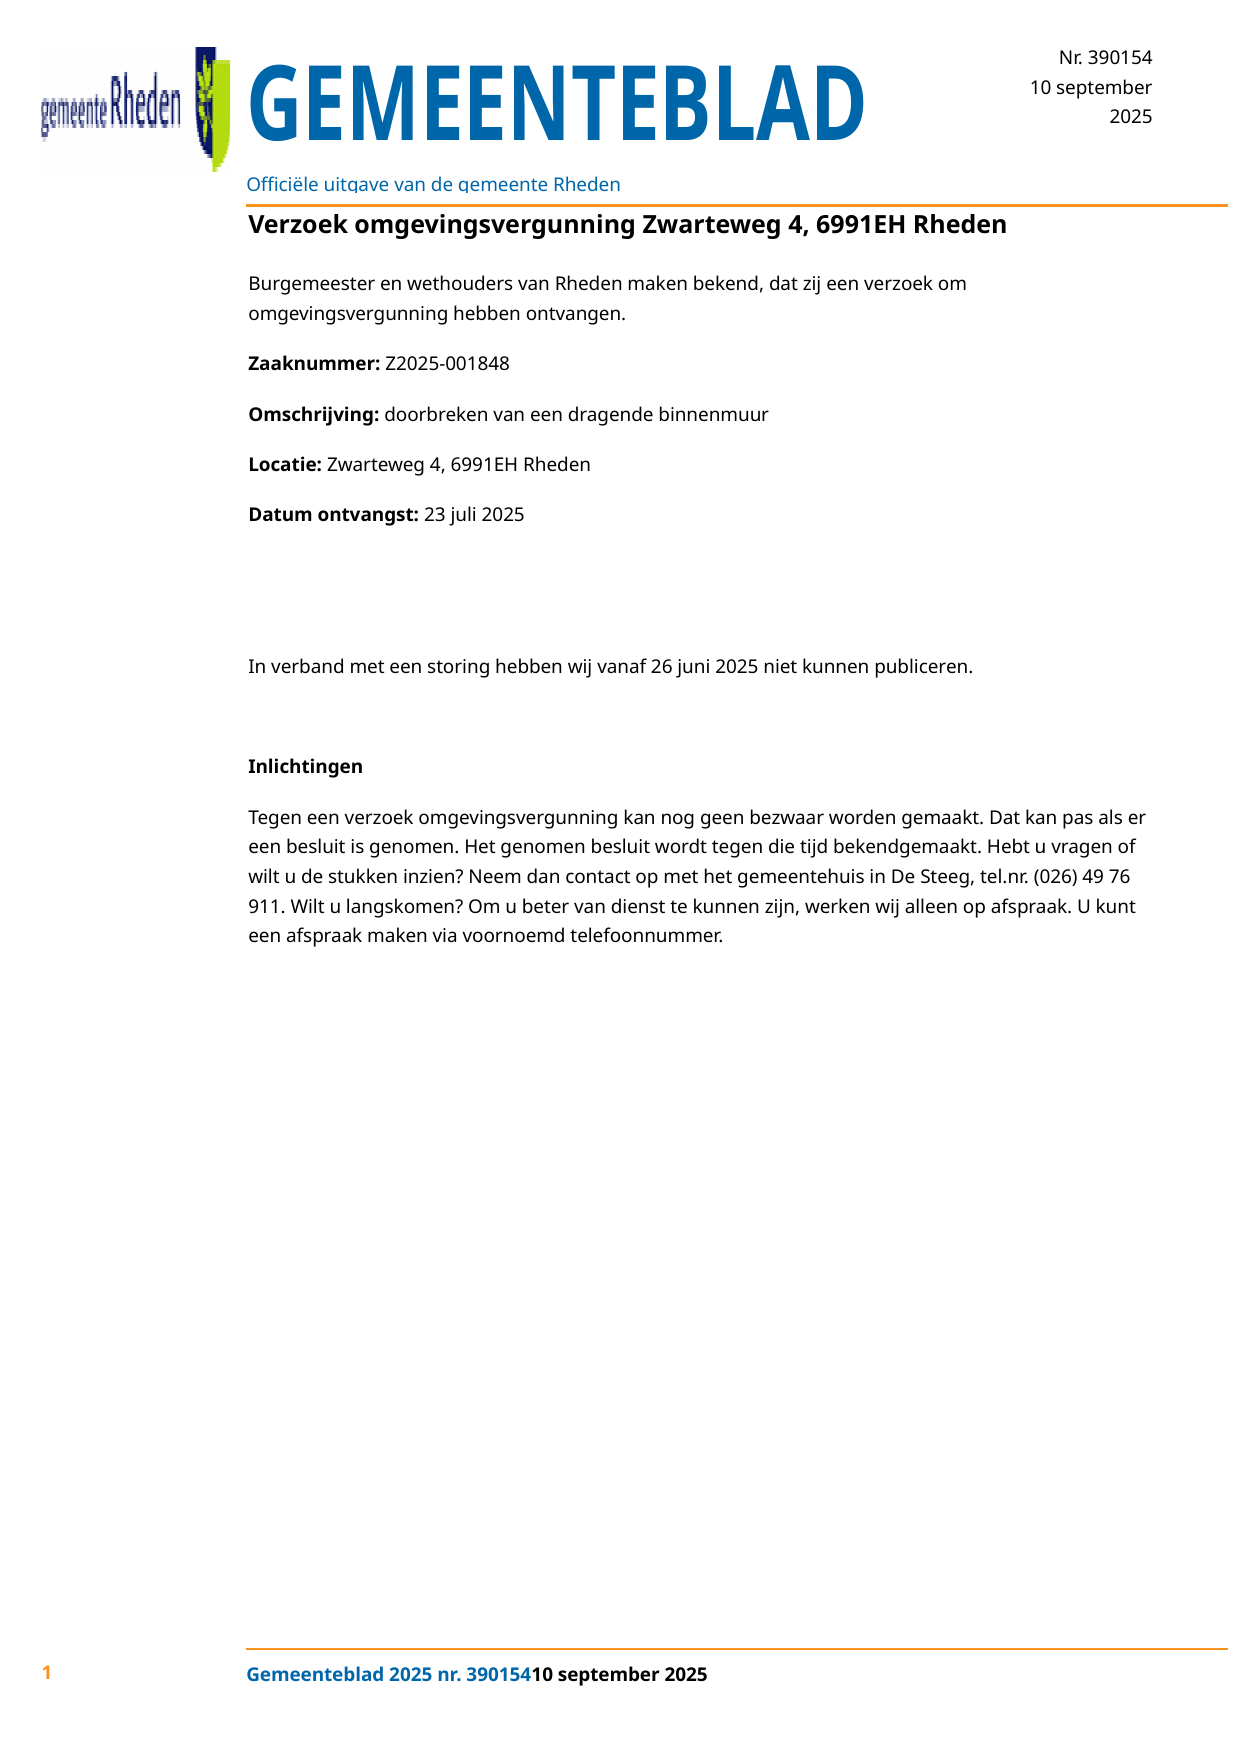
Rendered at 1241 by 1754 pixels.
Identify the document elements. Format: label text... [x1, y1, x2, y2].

text In verband met een storing hebben wij vanaf 26 juni 2025 niet kunnen publiceren. [248, 653, 1152, 678]
text Locatie: Zwarteweg 4, 6991EH Rheden [248, 451, 1152, 477]
text Verzoek omgevingsvergunning Zwarteweg 4, 6991EH Rheden [248, 207, 1152, 241]
text Inlichtingen [248, 754, 1152, 779]
text Datum ontvangst: 23 juli 2025 [248, 502, 1152, 527]
text Zaaknummer: Z2025-001848 [248, 350, 1152, 376]
text Omschrijving: doorbreken van een dragende binnenmuur [248, 401, 1152, 426]
picture [41, 47, 231, 172]
text Tegen een verzoek omgevingsvergunning kan nog geen bezwaar worden gemaakt. Dat kan pas als er een besluit is genomen. Het genomen besluit wordt tegen die tijd bekendgemaakt. Hebt u vragen of wilt u de stukken inzien? Neem dan contact op met het gemeentehuis in De Steeg, tel.nr. (026) 49 76 911. Wilt u langskomen? Om u beter van dienst te kunnen zijn, werken wij alleen op afspraak. U kunt een afspraak maken via voornoemd telefoonnummer. [248, 804, 1152, 948]
text Burgemeester en wethouders van Rheden maken bekend, dat zij een verzoek om omgevingsvergunning hebben ontvangen. [248, 270, 1152, 326]
